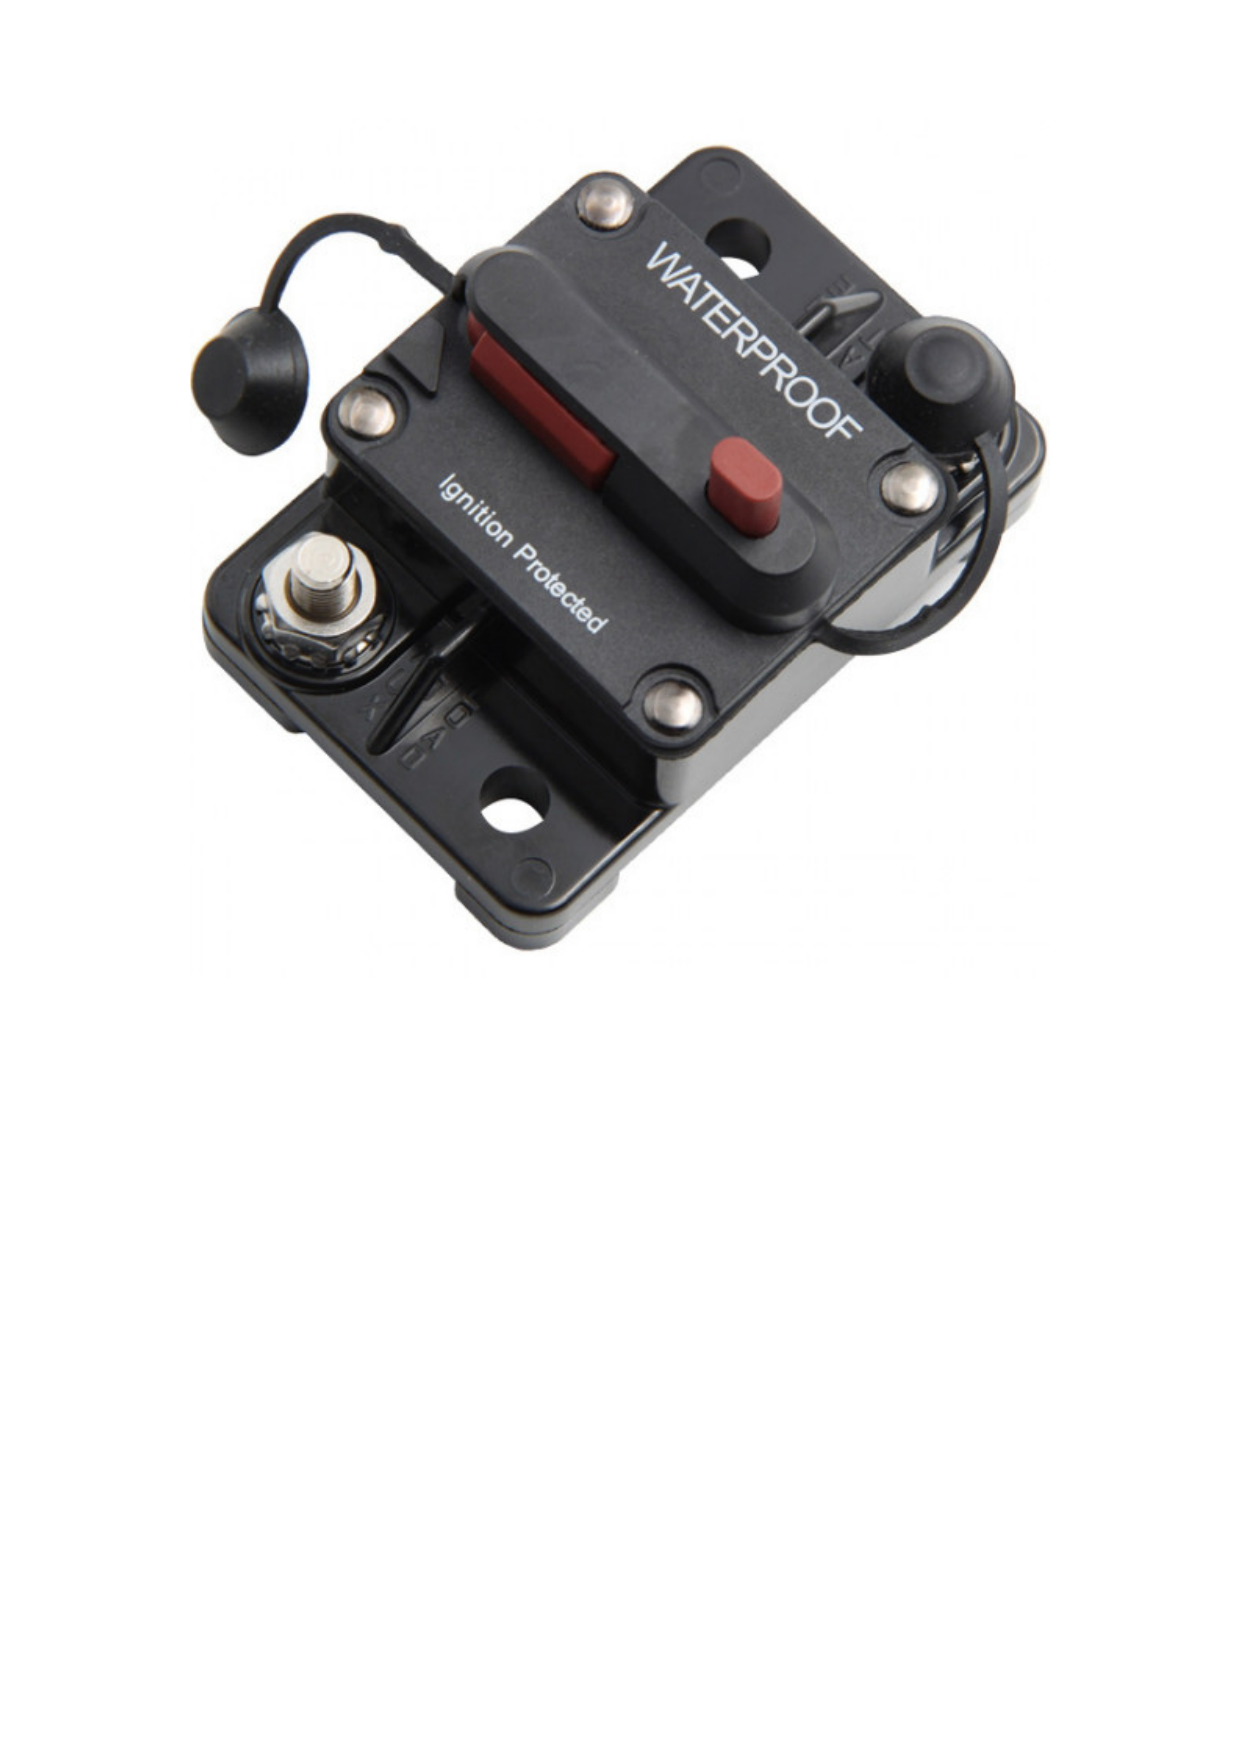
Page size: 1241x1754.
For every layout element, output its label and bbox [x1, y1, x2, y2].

picture [190, 118, 1050, 978]
